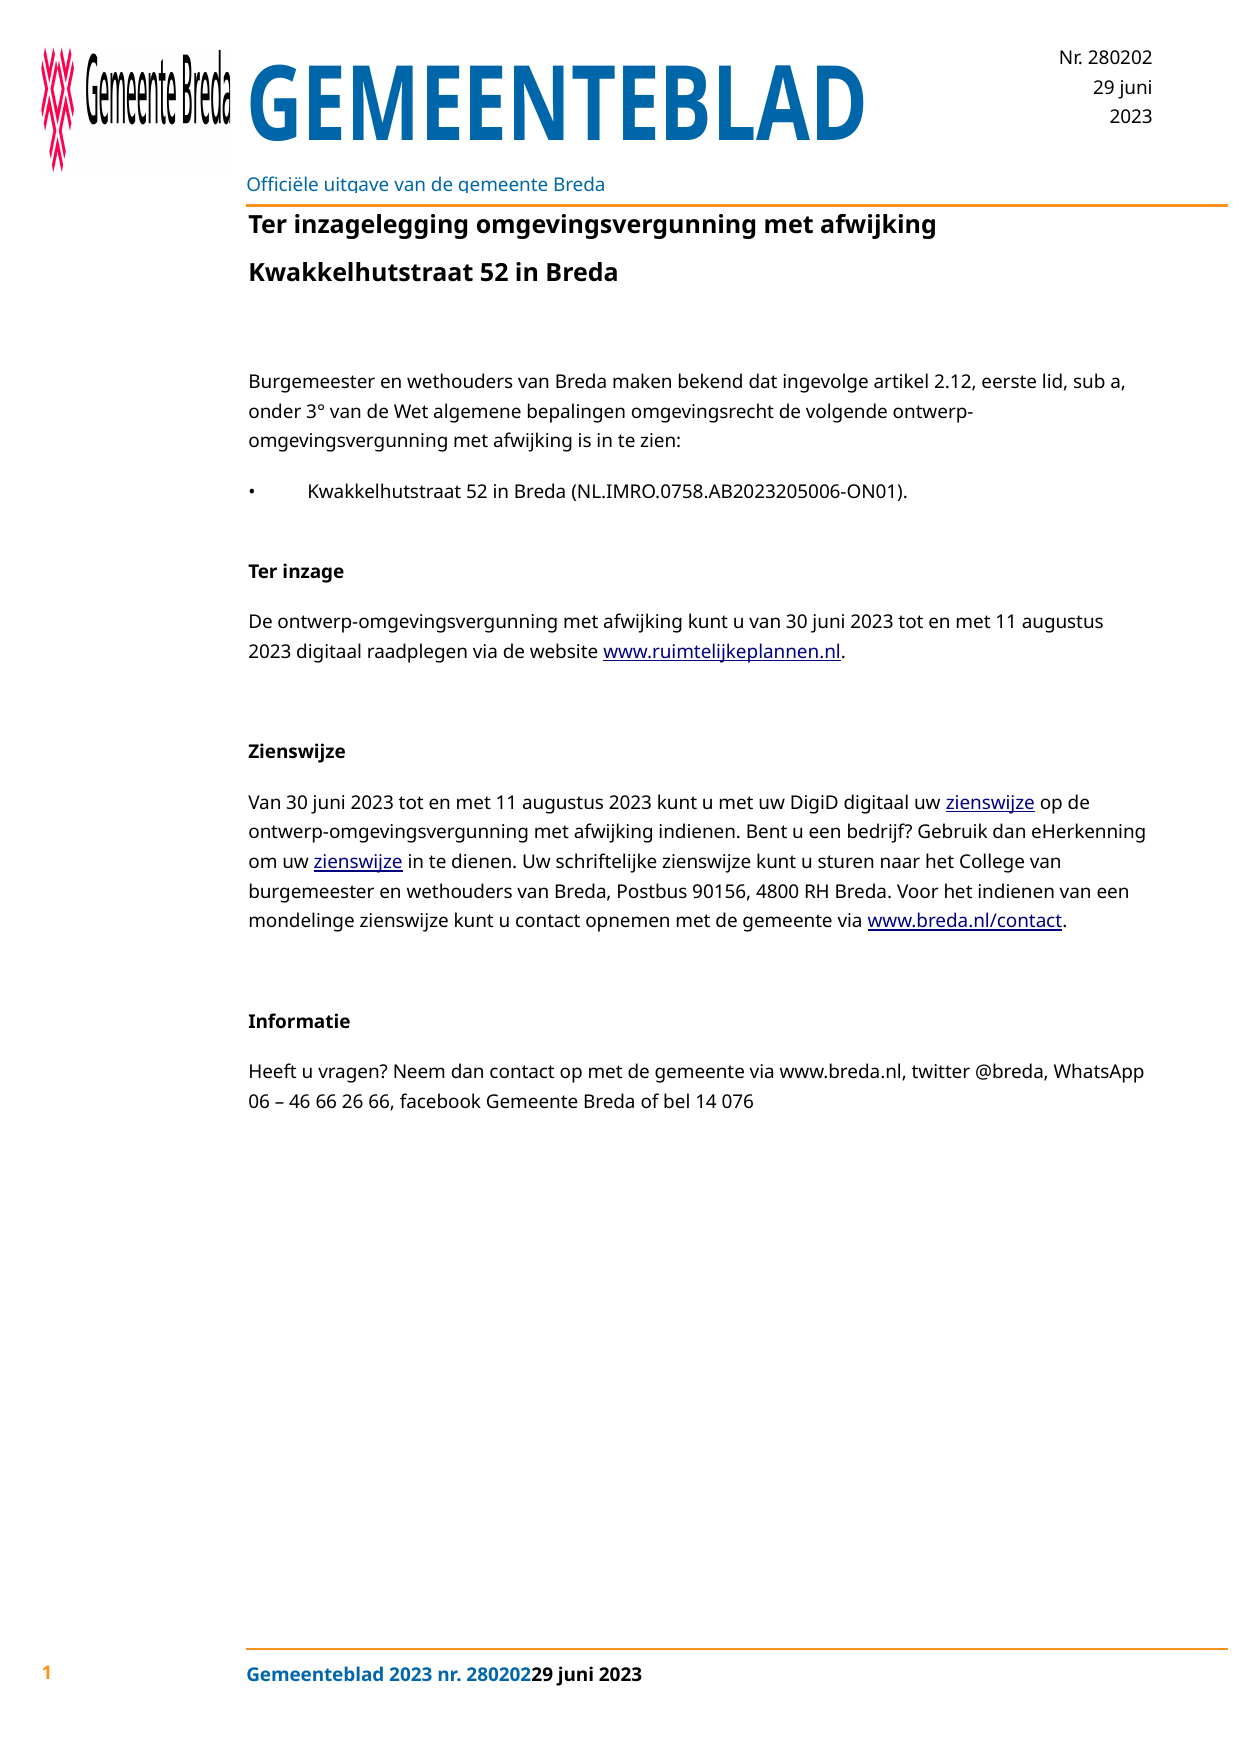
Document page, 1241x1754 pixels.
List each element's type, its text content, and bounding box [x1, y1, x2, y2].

text De ontwerp-omgevingsvergunning met afwijking kunt u van 30 juni 2023 tot en met 11 augustus 2023 digitaal raadplegen via de website www.ruimtelijkeplannen.nl. [248, 608, 1152, 664]
picture [41, 47, 231, 172]
text Zienswijze [248, 739, 1152, 764]
list Kwakkelhutstraat 52 in Breda (NL.IMRO.0758.AB2023205006-ON01). [248, 478, 1152, 504]
text Heeft u vragen? Neem dan contact op met de gemeente via www.breda.nl, twitter @breda, WhatsApp 06 – 46 66 26 66, facebook Gemeente Breda of bel 14 076 [248, 1059, 1152, 1114]
text Informatie [248, 1008, 1152, 1034]
text Ter inzagelegging omgevingsvergunning met afwijking Kwakkelhutstraat 52 in Breda [248, 207, 1152, 288]
text Van 30 juni 2023 tot en met 11 augustus 2023 kunt u met uw DigiD digitaal uw zienswijze op de ontwerp-omgevingsvergunning met afwijking indienen. Bent u een bedrijf? Gebruik dan eHerkenning om uw zienswijze in te dienen. Uw schriftelijke zienswijze kunt u sturen naar het College van burgemeester en wethouders van Breda, Postbus 90156, 4800 RH Breda. Voor het indienen van een mondelinge zienswijze kunt u contact opnemen met de gemeente via www.breda.nl/contact. [248, 789, 1152, 933]
text Ter inzage [248, 558, 1152, 584]
text Burgemeester en wethouders van Breda maken bekend dat ingevolge artikel 2.12, eerste lid, sub a, onder 3° van de Wet algemene bepalingen omgevingsrecht de volgende ontwerp-omgevingsvergunning met afwijking is in te zien: [248, 368, 1152, 453]
